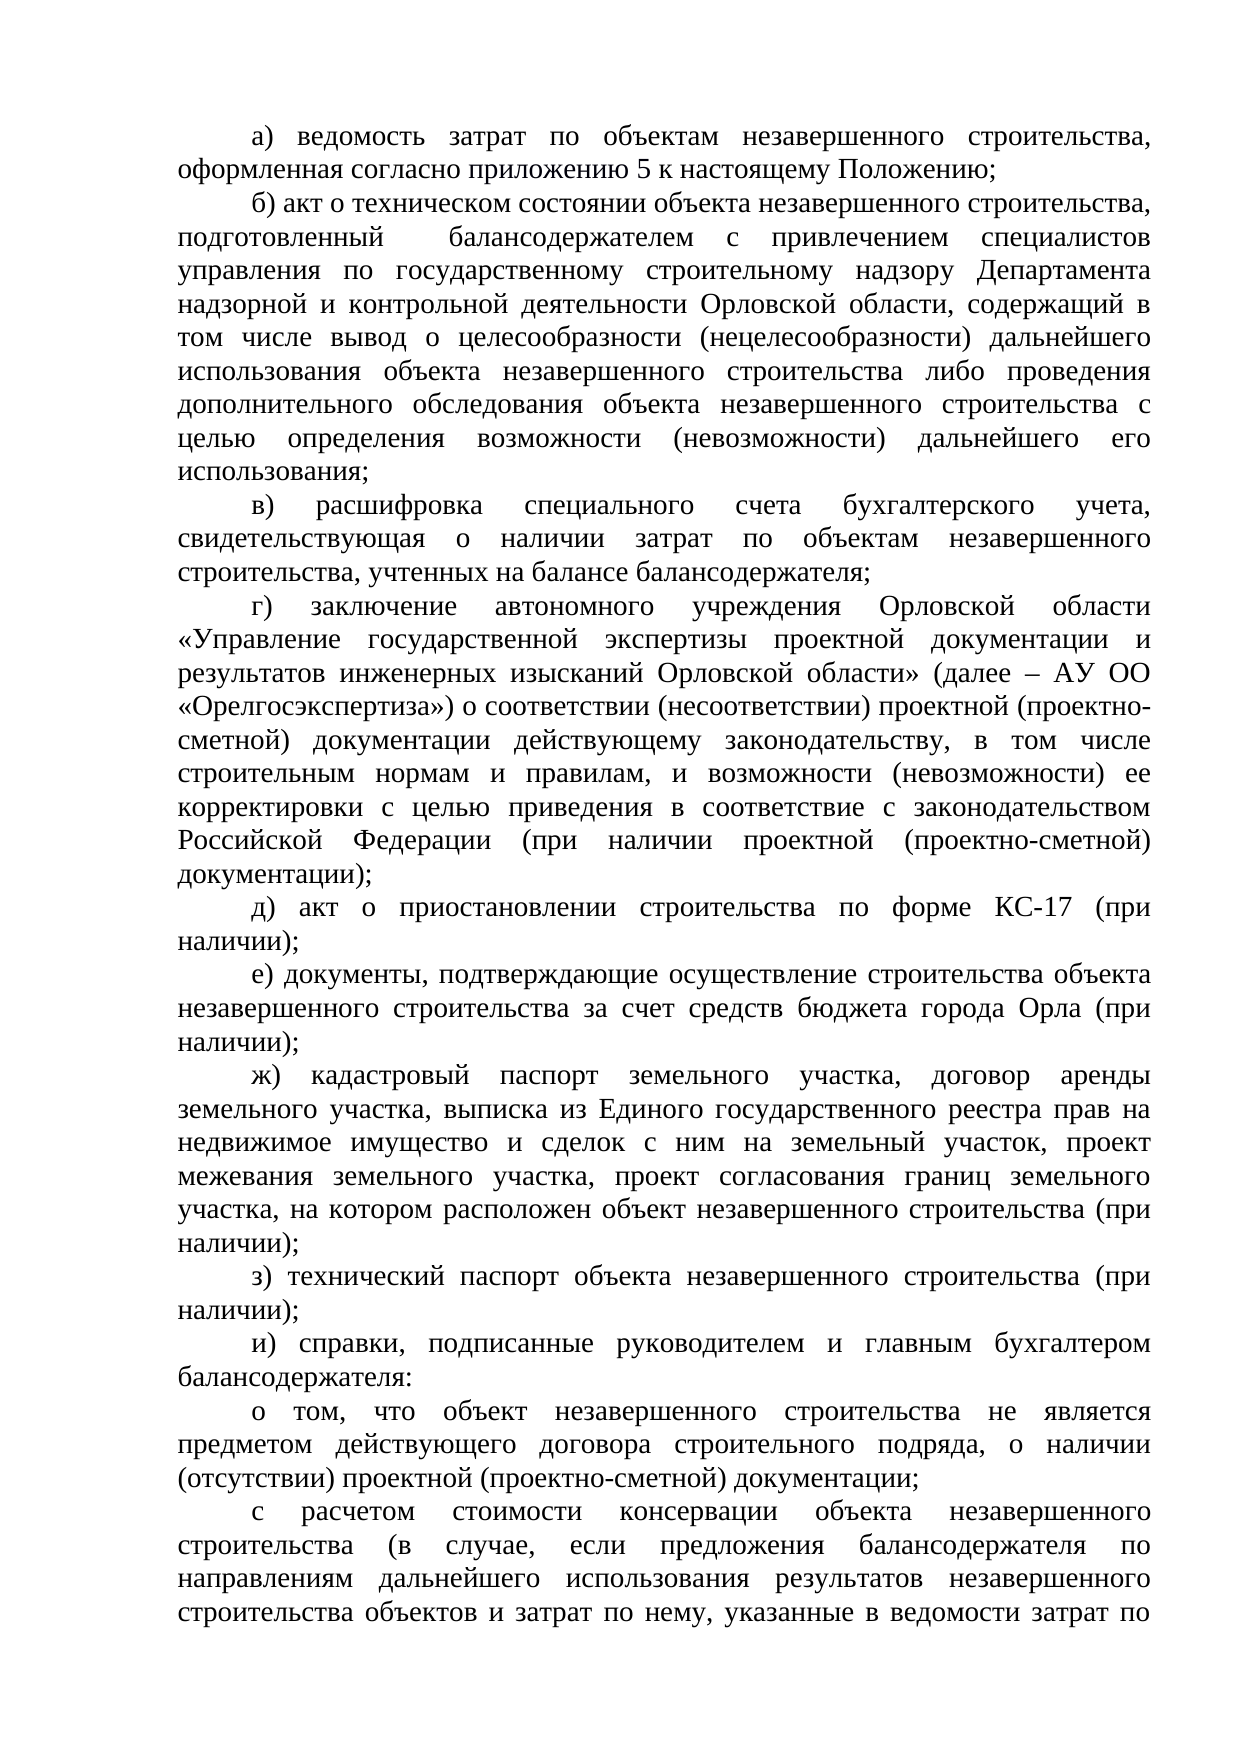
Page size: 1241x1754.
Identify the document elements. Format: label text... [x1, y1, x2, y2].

text д) акт о приостановлении строительства по форме КС-17 (при наличии); [177, 889, 1152, 957]
text а) ведомость затрат по объектам незавершенного строительства, оформленная согласно приложению 5 к настоящему Положению; [177, 118, 1152, 185]
text в) расшифровка специального счета бухгалтерского учета, свидетельствующая о наличии затрат по объектам незавершенного строительства, учтенных на балансе балансодержателя; [177, 487, 1152, 588]
text ж) кадастровый паспорт земельного участка, договор аренды земельного участка, выписка из Единого государственного реестра прав на недвижимое имущество и сделок с ним на земельный участок, проект межевания земельного участка, проект согласования границ земельного участка, на котором расположен объект незавершенного строительства (при наличии); [177, 1057, 1152, 1258]
text г) заключение автономного учреждения Орловской области «Управление государственной экспертизы проектной документации и результатов инженерных изысканий Орловской области» (далее – АУ ОО «Орелгосэкспертиза») о соответствии (несоответствии) проектной (проектно-сметной) документации действующему законодательству, в том числе строительным нормам и правилам, и возможности (невозможности) ее корректировки с целью приведения в соответствие с законодательством Российской Федерации (при наличии проектной (проектно-сметной) документации); [177, 588, 1152, 889]
text е) документы, подтверждающие осуществление строительства объекта незавершенного строительства за счет средств бюджета города Орла (при наличии); [177, 957, 1152, 1057]
text б) акт о техническом состоянии объекта незавершенного строительства, подготовленный балансодержателем с привлечением специалистов управления по государственному строительному надзору Департамента надзорной и контрольной деятельности Орловской области, содержащий в том числе вывод о целесообразности (нецелесообразности) дальнейшего использования объекта незавершенного строительства либо проведения дополнительного обследования объекта незавершенного строительства с целью определения возможности (невозможности) дальнейшего его использования; [177, 185, 1152, 487]
text и) справки, подписанные руководителем и главным бухгалтером балансодержателя: [177, 1326, 1152, 1393]
text о том, что объект незавершенного строительства не является предметом действующего договора строительного подряда, о наличии (отсутствии) проектной (проектно-сметной) документации; [177, 1393, 1152, 1493]
text с расчетом стоимости консервации объекта незавершенного строительства (в случае, если предложения балансодержателя по направлениям дальнейшего использования результатов незавершенного строительства объектов и затрат по нему, указанные в ведомости затрат по [177, 1493, 1152, 1627]
text з) технический паспорт объекта незавершенного строительства (при наличии); [177, 1258, 1152, 1326]
